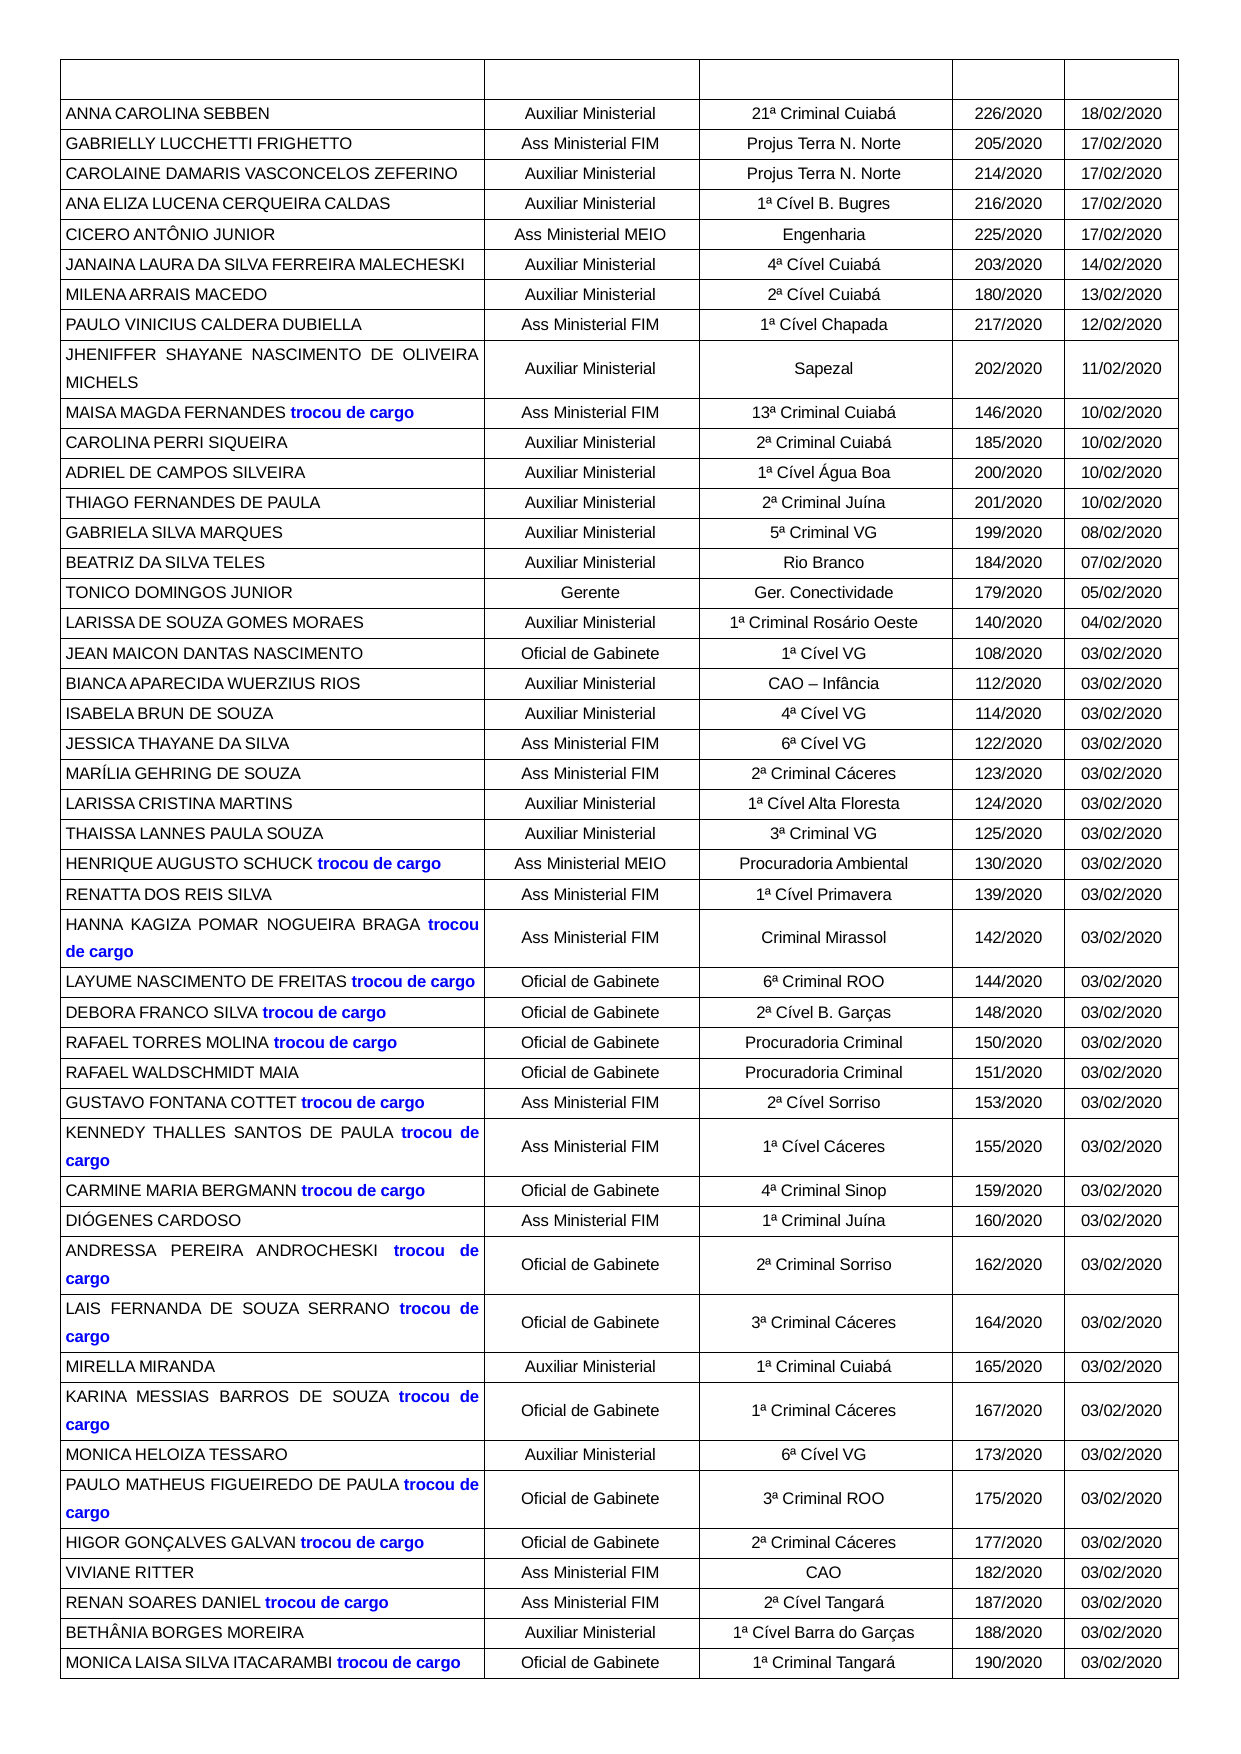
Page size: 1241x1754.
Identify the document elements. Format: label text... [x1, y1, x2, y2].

table_cell Oficial de Gabinete [485, 968, 699, 997]
table_cell Auxiliar Ministerial [485, 1619, 699, 1648]
table_cell 200/2020 [953, 459, 1064, 488]
table_cell Auxiliar Ministerial [485, 820, 699, 849]
table_cell 4ª Cível VG [700, 700, 952, 728]
table_cell HENRIQUE AUGUSTO SCHUCK trocou de cargo [61, 850, 484, 879]
table_cell Oficial de Gabinete [485, 1649, 699, 1678]
table_cell 6ª Cível VG [700, 1441, 952, 1470]
table_cell Auxiliar Ministerial [485, 489, 699, 518]
table_cell 162/2020 [953, 1237, 1064, 1294]
table_cell Engenharia [700, 220, 952, 249]
table_cell 1ª Criminal Tangará [700, 1649, 952, 1678]
table_cell Oficial de Gabinete [485, 1529, 699, 1558]
table_cell CICERO ANTÔNIO JUNIOR [61, 220, 484, 249]
table_cell 142/2020 [953, 910, 1064, 967]
table_cell 1ª Cível Alta Floresta [700, 790, 952, 819]
table_cell Auxiliar Ministerial [485, 250, 699, 279]
table_cell Auxiliar Ministerial [485, 1353, 699, 1382]
table_cell Procuradoria Ambiental [700, 850, 952, 879]
table_cell Ass Ministerial MEIO [485, 850, 699, 879]
table_cell 165/2020 [953, 1353, 1064, 1382]
table_cell 187/2020 [953, 1589, 1064, 1618]
table_cell 182/2020 [953, 1559, 1064, 1588]
table_header [61, 60, 484, 99]
table_cell 1ª Criminal Rosário Oeste [700, 609, 952, 638]
table_cell LAYUME NASCIMENTO DE FREITAS trocou de cargo [61, 968, 484, 997]
table_cell Oficial de Gabinete [485, 1059, 699, 1087]
table_cell MONICA HELOIZA TESSARO [61, 1441, 484, 1470]
table_cell 122/2020 [953, 730, 1064, 759]
table_cell RAFAEL TORRES MOLINA trocou de cargo [61, 1028, 484, 1057]
table_cell GABRIELLY LUCCHETTI FRIGHETTO [61, 130, 484, 159]
table_cell Auxiliar Ministerial [485, 700, 699, 728]
table_cell 03/02/2020 [1065, 760, 1178, 789]
table_cell Oficial de Gabinete [485, 1028, 699, 1057]
table_cell MIRELLA MIRANDA [61, 1353, 484, 1382]
table_cell 151/2020 [953, 1059, 1064, 1087]
table_cell ANDRESSA PEREIRA ANDROCHESKI trocou de cargo [61, 1237, 484, 1294]
table_cell Procuradoria Criminal [700, 1059, 952, 1087]
table_cell 03/02/2020 [1065, 1059, 1178, 1087]
table_cell 1ª Cível Cáceres [700, 1119, 952, 1176]
table_cell Ass Ministerial FIM [485, 1207, 699, 1236]
table_cell 2ª Criminal Juína [700, 489, 952, 518]
table_cell 108/2020 [953, 639, 1064, 668]
table_cell 1ª Cível Água Boa [700, 459, 952, 488]
table_cell Ass Ministerial FIM [485, 880, 699, 909]
table_cell GUSTAVO FONTANA COTTET trocou de cargo [61, 1089, 484, 1118]
table_cell 03/02/2020 [1065, 1119, 1178, 1176]
table_cell BETHÂNIA BORGES MOREIRA [61, 1619, 484, 1648]
table_cell 2ª Cível Cuiabá [700, 280, 952, 309]
table_cell 160/2020 [953, 1207, 1064, 1236]
table_cell CAO [700, 1559, 952, 1588]
table_cell 18/02/2020 [1065, 100, 1178, 129]
table_cell 2ª Cível Sorriso [700, 1089, 952, 1118]
table_cell Auxiliar Ministerial [485, 190, 699, 219]
table_cell JESSICA THAYANE DA SILVA [61, 730, 484, 759]
table_cell PAULO MATHEUS FIGUEIREDO DE PAULA trocou de cargo [61, 1471, 484, 1528]
table_cell 190/2020 [953, 1649, 1064, 1678]
table_cell Ass Ministerial FIM [485, 399, 699, 427]
table_cell THIAGO FERNANDES DE PAULA [61, 489, 484, 518]
table_cell MONICA LAISA SILVA ITACARAMBI trocou de cargo [61, 1649, 484, 1678]
table_cell 123/2020 [953, 760, 1064, 789]
table_cell 03/02/2020 [1065, 730, 1178, 759]
table_cell MILENA ARRAIS MACEDO [61, 280, 484, 309]
table_cell 217/2020 [953, 310, 1064, 339]
table_cell 139/2020 [953, 880, 1064, 909]
table_cell Auxiliar Ministerial [485, 160, 699, 189]
table_cell Auxiliar Ministerial [485, 100, 699, 129]
table_cell Sapezal [700, 341, 952, 397]
table_cell 150/2020 [953, 1028, 1064, 1057]
table_cell 1ª Criminal Cuiabá [700, 1353, 952, 1382]
table_cell 03/02/2020 [1065, 1589, 1178, 1618]
table_cell 175/2020 [953, 1471, 1064, 1528]
table_cell Auxiliar Ministerial [485, 1441, 699, 1470]
table_cell BEATRIZ DA SILVA TELES [61, 549, 484, 578]
table_header [953, 60, 1064, 99]
table_cell 03/02/2020 [1065, 1295, 1178, 1352]
table_cell 03/02/2020 [1065, 1649, 1178, 1678]
table_cell 112/2020 [953, 669, 1064, 698]
table_cell Gerente [485, 579, 699, 608]
table_cell 17/02/2020 [1065, 160, 1178, 189]
table_cell Auxiliar Ministerial [485, 459, 699, 488]
table_cell LARISSA DE SOUZA GOMES MORAES [61, 609, 484, 638]
table_cell Rio Branco [700, 549, 952, 578]
table_cell 03/02/2020 [1065, 1177, 1178, 1206]
table_cell Ger. Conectividade [700, 579, 952, 608]
table_cell RENAN SOARES DANIEL trocou de cargo [61, 1589, 484, 1618]
table_cell Auxiliar Ministerial [485, 549, 699, 578]
table_cell 164/2020 [953, 1295, 1064, 1352]
table_cell 5ª Criminal VG [700, 519, 952, 548]
table_cell Oficial de Gabinete [485, 639, 699, 668]
table_cell 1ª Cível Primavera [700, 880, 952, 909]
table_cell Ass Ministerial FIM [485, 910, 699, 967]
table_cell LAIS FERNANDA DE SOUZA SERRANO trocou de cargo [61, 1295, 484, 1352]
table_cell Ass Ministerial FIM [485, 730, 699, 759]
table_cell 2ª Criminal Cáceres [700, 760, 952, 789]
table_cell 1ª Cível VG [700, 639, 952, 668]
table_cell 03/02/2020 [1065, 998, 1178, 1027]
table_cell 1ª Criminal Cáceres [700, 1383, 952, 1439]
table_cell Oficial de Gabinete [485, 1177, 699, 1206]
table_cell 1ª Cível Barra do Garças [700, 1619, 952, 1648]
table_cell 12/02/2020 [1065, 310, 1178, 339]
table_cell RENATTA DOS REIS SILVA [61, 880, 484, 909]
table_cell CAO – Infância [700, 669, 952, 698]
table_cell PAULO VINICIUS CALDERA DUBIELLA [61, 310, 484, 339]
table_cell ANA ELIZA LUCENA CERQUEIRA CALDAS [61, 190, 484, 219]
table_cell 03/02/2020 [1065, 1559, 1178, 1588]
table_cell Ass Ministerial MEIO [485, 220, 699, 249]
table_cell Auxiliar Ministerial [485, 280, 699, 309]
table_cell 03/02/2020 [1065, 1471, 1178, 1528]
table_cell 201/2020 [953, 489, 1064, 518]
table_cell 03/02/2020 [1065, 1207, 1178, 1236]
table_cell 177/2020 [953, 1529, 1064, 1558]
table_header [485, 60, 699, 99]
table_cell Oficial de Gabinete [485, 1295, 699, 1352]
table_cell Ass Ministerial FIM [485, 760, 699, 789]
table_cell 184/2020 [953, 549, 1064, 578]
table_cell 173/2020 [953, 1441, 1064, 1470]
table_cell HANNA KAGIZA POMAR NOGUEIRA BRAGA trocou de cargo [61, 910, 484, 967]
table_cell 03/02/2020 [1065, 910, 1178, 967]
table_cell 203/2020 [953, 250, 1064, 279]
table_cell 159/2020 [953, 1177, 1064, 1206]
table_cell JHENIFFER SHAYANE NASCIMENTO DE OLIVEIRA MICHELS [61, 341, 484, 397]
table_cell HIGOR GONÇALVES GALVAN trocou de cargo [61, 1529, 484, 1558]
table_cell 03/02/2020 [1065, 700, 1178, 728]
table_cell CARMINE MARIA BERGMANN trocou de cargo [61, 1177, 484, 1206]
table_cell 3ª Criminal Cáceres [700, 1295, 952, 1352]
table_cell Ass Ministerial FIM [485, 310, 699, 339]
table_cell VIVIANE RITTER [61, 1559, 484, 1588]
table_cell Ass Ministerial FIM [485, 1559, 699, 1588]
table_cell 03/02/2020 [1065, 1028, 1178, 1057]
table_cell 03/02/2020 [1065, 790, 1178, 819]
table_cell Projus Terra N. Norte [700, 130, 952, 159]
table_cell ADRIEL DE CAMPOS SILVEIRA [61, 459, 484, 488]
table_cell 2ª Criminal Cuiabá [700, 429, 952, 458]
table_cell 14/02/2020 [1065, 250, 1178, 279]
table_cell 140/2020 [953, 609, 1064, 638]
table_cell 1ª Criminal Juína [700, 1207, 952, 1236]
table_cell KENNEDY THALLES SANTOS DE PAULA trocou de cargo [61, 1119, 484, 1176]
table_cell 114/2020 [953, 700, 1064, 728]
table_cell Auxiliar Ministerial [485, 341, 699, 397]
table_cell 146/2020 [953, 399, 1064, 427]
table_cell 1ª Cível B. Bugres [700, 190, 952, 219]
table_cell Oficial de Gabinete [485, 998, 699, 1027]
table_cell 185/2020 [953, 429, 1064, 458]
table_cell LARISSA CRISTINA MARTINS [61, 790, 484, 819]
table_cell 205/2020 [953, 130, 1064, 159]
table_cell ISABELA BRUN DE SOUZA [61, 700, 484, 728]
table_cell 04/02/2020 [1065, 609, 1178, 638]
table_cell 03/02/2020 [1065, 820, 1178, 849]
table_cell 153/2020 [953, 1089, 1064, 1118]
table_cell 202/2020 [953, 341, 1064, 397]
table_header [1065, 60, 1178, 99]
table_cell GABRIELA SILVA MARQUES [61, 519, 484, 548]
table_cell 03/02/2020 [1065, 1237, 1178, 1294]
table_cell KARINA MESSIAS BARROS DE SOUZA trocou de cargo [61, 1383, 484, 1439]
table_cell 10/02/2020 [1065, 489, 1178, 518]
table_cell 216/2020 [953, 190, 1064, 219]
table_cell 2ª Criminal Cáceres [700, 1529, 952, 1558]
table_cell 144/2020 [953, 968, 1064, 997]
table_cell RAFAEL WALDSCHMIDT MAIA [61, 1059, 484, 1087]
table_cell 10/02/2020 [1065, 429, 1178, 458]
table_cell 17/02/2020 [1065, 190, 1178, 219]
table_cell 03/02/2020 [1065, 1353, 1178, 1382]
table_cell JANAINA LAURA DA SILVA FERREIRA MALECHESKI [61, 250, 484, 279]
table_cell 03/02/2020 [1065, 1441, 1178, 1470]
table_cell 3ª Criminal VG [700, 820, 952, 849]
table_cell 13ª Criminal Cuiabá [700, 399, 952, 427]
table_cell Auxiliar Ministerial [485, 669, 699, 698]
table_cell Oficial de Gabinete [485, 1237, 699, 1294]
table_cell Criminal Mirassol [700, 910, 952, 967]
table_cell 180/2020 [953, 280, 1064, 309]
table_cell 10/02/2020 [1065, 459, 1178, 488]
table_cell MAISA MAGDA FERNANDES trocou de cargo [61, 399, 484, 427]
table_cell 03/02/2020 [1065, 880, 1178, 909]
table_cell 2ª Cível B. Garças [700, 998, 952, 1027]
table_cell 05/02/2020 [1065, 579, 1178, 608]
table_cell 214/2020 [953, 160, 1064, 189]
table_cell CAROLINA PERRI SIQUEIRA [61, 429, 484, 458]
table_cell 155/2020 [953, 1119, 1064, 1176]
table_cell JEAN MAICON DANTAS NASCIMENTO [61, 639, 484, 668]
table_cell Auxiliar Ministerial [485, 609, 699, 638]
table_cell MARÍLIA GEHRING DE SOUZA [61, 760, 484, 789]
table_cell Ass Ministerial FIM [485, 130, 699, 159]
table_cell 03/02/2020 [1065, 669, 1178, 698]
table_cell 03/02/2020 [1065, 1529, 1178, 1558]
table_cell 08/02/2020 [1065, 519, 1178, 548]
table_cell Oficial de Gabinete [485, 1471, 699, 1528]
table_cell 03/02/2020 [1065, 968, 1178, 997]
table_cell Projus Terra N. Norte [700, 160, 952, 189]
table_cell 226/2020 [953, 100, 1064, 129]
table_cell Auxiliar Ministerial [485, 519, 699, 548]
table_cell 21ª Criminal Cuiabá [700, 100, 952, 129]
table_cell 148/2020 [953, 998, 1064, 1027]
table_cell TONICO DOMINGOS JUNIOR [61, 579, 484, 608]
table_cell 4ª Criminal Sinop [700, 1177, 952, 1206]
table_cell BIANCA APARECIDA WUERZIUS RIOS [61, 669, 484, 698]
table_cell 6ª Cível VG [700, 730, 952, 759]
table_cell 4ª Cível Cuiabá [700, 250, 952, 279]
table_cell CAROLAINE DAMARIS VASCONCELOS ZEFERINO [61, 160, 484, 189]
table_cell 225/2020 [953, 220, 1064, 249]
table_cell DEBORA FRANCO SILVA trocou de cargo [61, 998, 484, 1027]
table_cell 10/02/2020 [1065, 399, 1178, 427]
table_cell 3ª Criminal ROO [700, 1471, 952, 1528]
table_cell 6ª Criminal ROO [700, 968, 952, 997]
table_cell 03/02/2020 [1065, 1089, 1178, 1118]
table_cell 2ª Cível Tangará [700, 1589, 952, 1618]
table_cell 17/02/2020 [1065, 220, 1178, 249]
table_cell ANNA CAROLINA SEBBEN [61, 100, 484, 129]
table_header [700, 60, 952, 99]
table_cell 1ª Cível Chapada [700, 310, 952, 339]
table_cell Auxiliar Ministerial [485, 790, 699, 819]
table_cell DIÓGENES CARDOSO [61, 1207, 484, 1236]
table_cell 125/2020 [953, 820, 1064, 849]
table_cell Procuradoria Criminal [700, 1028, 952, 1057]
table_cell Oficial de Gabinete [485, 1383, 699, 1439]
table_cell 13/02/2020 [1065, 280, 1178, 309]
table_cell THAISSA LANNES PAULA SOUZA [61, 820, 484, 849]
table_cell 199/2020 [953, 519, 1064, 548]
table_cell 03/02/2020 [1065, 639, 1178, 668]
table_cell 03/02/2020 [1065, 850, 1178, 879]
table_cell 17/02/2020 [1065, 130, 1178, 159]
table_cell 03/02/2020 [1065, 1619, 1178, 1648]
table_cell 11/02/2020 [1065, 341, 1178, 397]
table_cell 03/02/2020 [1065, 1383, 1178, 1439]
table_cell 188/2020 [953, 1619, 1064, 1648]
table_cell Ass Ministerial FIM [485, 1089, 699, 1118]
table_cell Ass Ministerial FIM [485, 1119, 699, 1176]
table_cell Auxiliar Ministerial [485, 429, 699, 458]
table_cell Ass Ministerial FIM [485, 1589, 699, 1618]
table_cell 2ª Criminal Sorriso [700, 1237, 952, 1294]
table_cell 130/2020 [953, 850, 1064, 879]
table_cell 124/2020 [953, 790, 1064, 819]
table_cell 179/2020 [953, 579, 1064, 608]
table_cell 07/02/2020 [1065, 549, 1178, 578]
table_cell 167/2020 [953, 1383, 1064, 1439]
